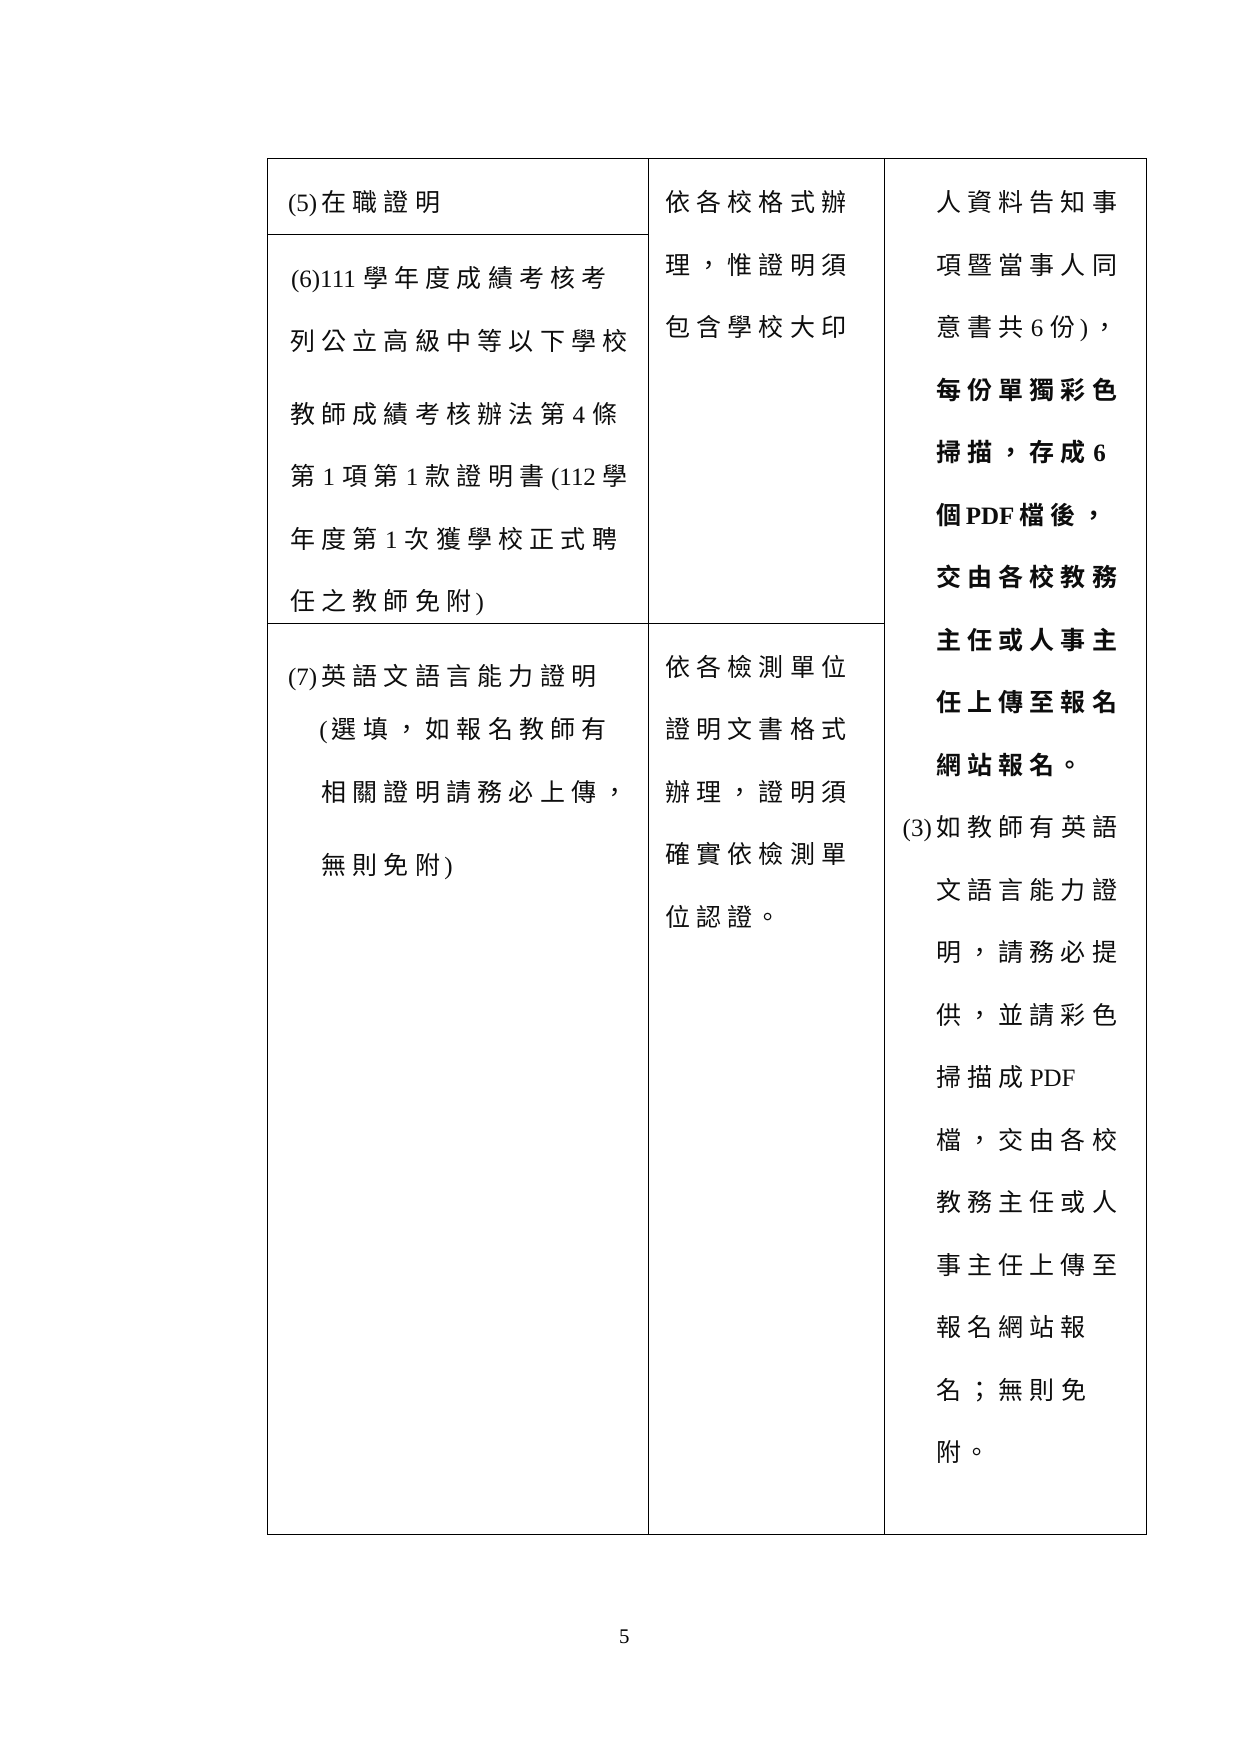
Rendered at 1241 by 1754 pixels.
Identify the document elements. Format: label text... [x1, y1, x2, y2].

table_cell 依各校格式辦理，惟證明須包含學校大印 [649, 159, 884, 623]
table_cell 人資料告知事項暨當事人同意書共6份)，每份單獨彩色掃描，存成6個PDF檔後，交由各校教務主任或人事主任上傳至報名網站報名。 (3)如教師有英語文語言能力證明，請務必提供，並請彩色掃描成PDF檔，交由各校教務主任或人事主任上傳至報名網站報名；無則免附。 [885, 159, 1146, 1534]
table_cell 依各檢測單位證明文書格式辦理，證明須確實依檢測單位認證。 [649, 624, 884, 1534]
table_cell (5)在職證明 [268, 159, 648, 234]
table_cell (6)111學年度成績考核考列公立高級中等以下學校教師成績考核辦法第4條第1項第1款證明書(112學年度第1次獲學校正式聘任之教師免附) [268, 235, 648, 623]
table_cell (7)英語文語言能力證明(選填，如報名教師有相關證明請務必上傳，無則免附) [268, 624, 648, 1534]
